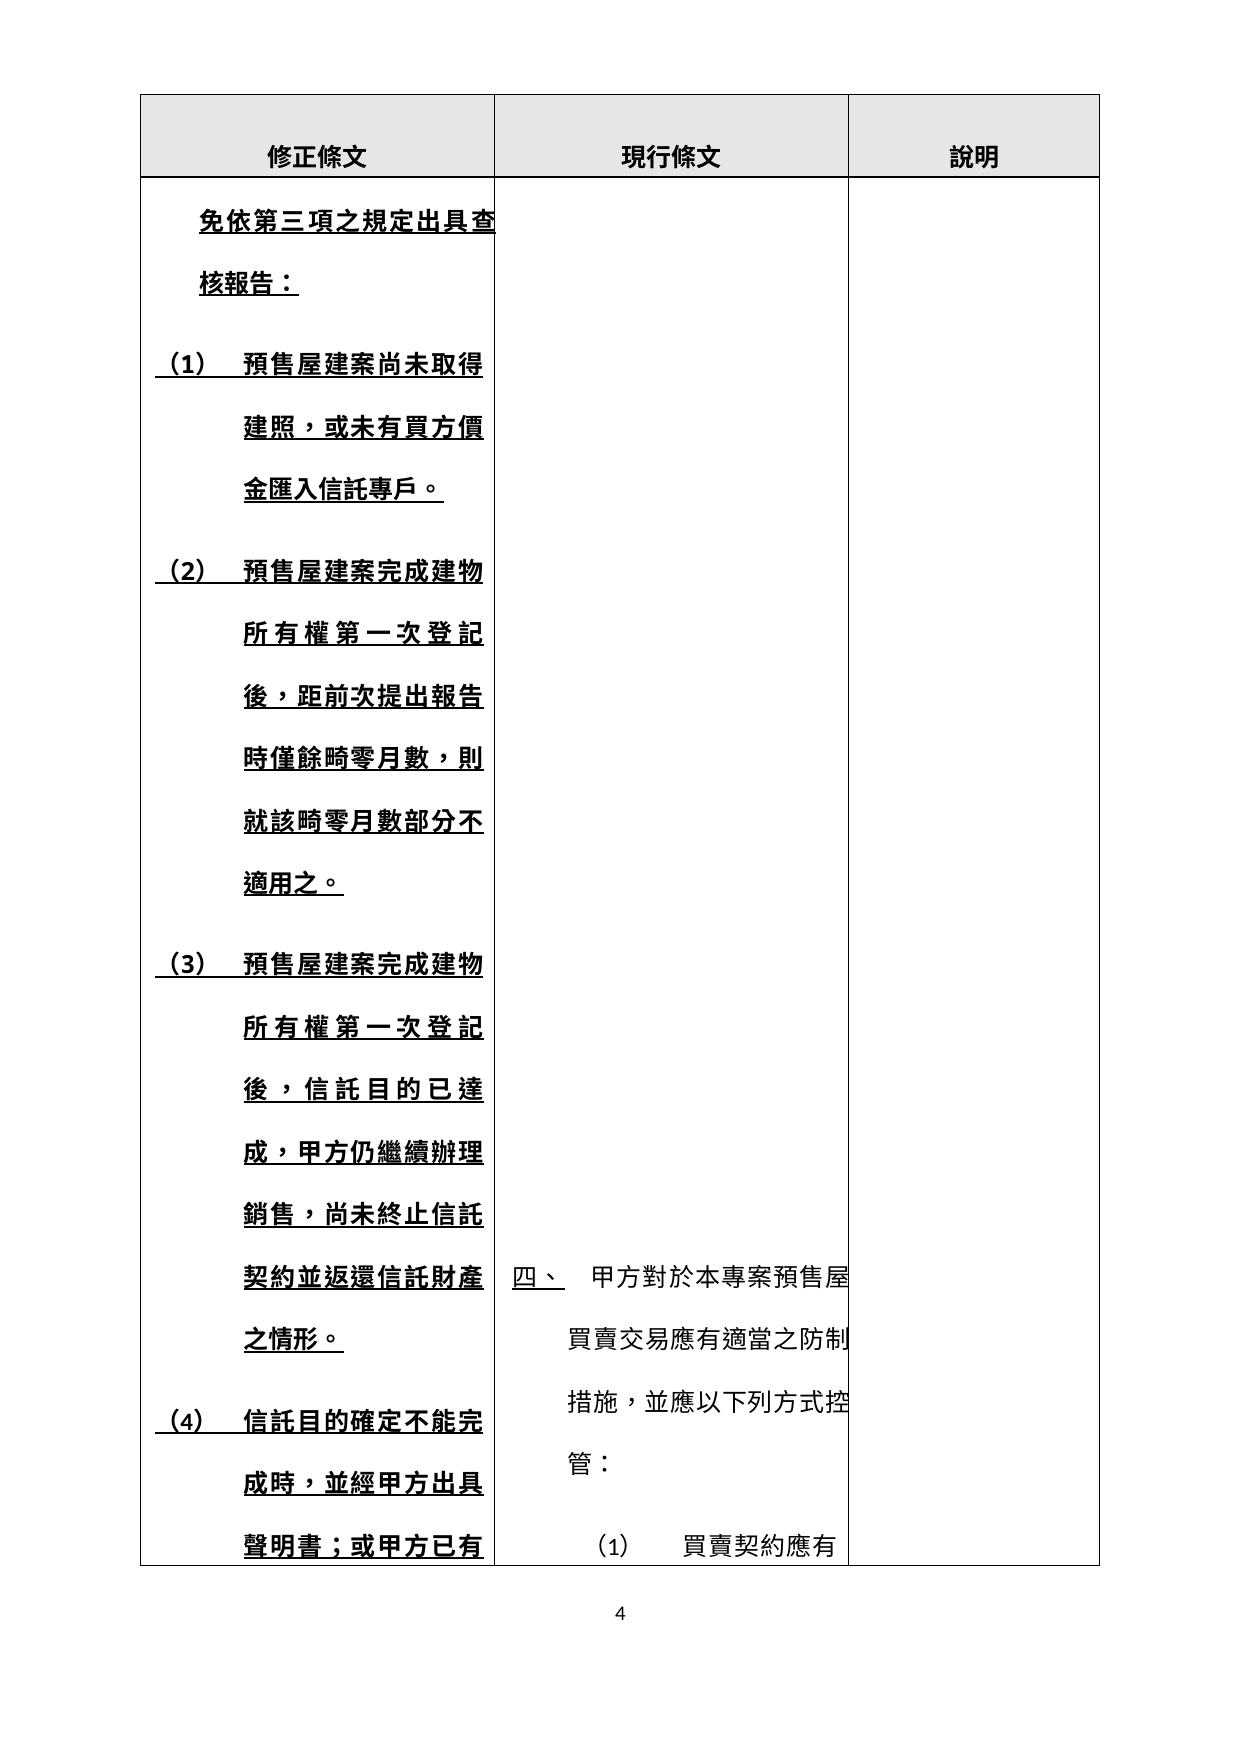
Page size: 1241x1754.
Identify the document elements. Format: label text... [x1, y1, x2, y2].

table_cell 第八條 委託人之義務與責任 甲方聲明並擔保如下： 甲方係依中華民國法律設立（認許）且現仍合法存續之公司。 甲方已完成為簽署本契約所必要之公司內部程序，且甲方及代表或代理甲方簽署或履行本契約之自然人已取得為簽訂及履行本契約所需之一切授權、許可與核准。 甲方簽訂及履行本契約並未違反任何法令、政府命令、甲方之公司章程或甲方與第三人所簽訂之任何契約、協議、聲明、承諾、約定或其他義務。 甲方應提供本契約之影本予買方，並應提供買賣契約之範本、影本或以電子檔案方式予乙方留底備查。 信託存續期間，甲方應就下列事項，每○個月提供經_______查核及至少每年提供經會計師查核簽認之報告，其查核內容至少應包含下列事項： 甲方應交付信託之金額、日期與實際交付信託是否相符。 甲方告知乙方已收取買方所繳價金，是否有遲延未交付信託之情形。 (本項新增) （本項新增） 四、 甲方對於本專案預售屋買賣交易應有適當之防制措施，並應以下列方式控管： 買賣契約應有編號，由甲方自行登錄及控管，並提供契約編號簿冊及載明買方資料予乙方。乙方得派員或委託＿＿ 定期或不定期查核。 影印、縮影照像或以電子檔案方式留存買方之各項證件。 甲方應將下列事項於買賣契約或其附件中訂明並告知買方(包括後續買賣契約之受讓人)： 價金信託之信託目的係在將買方所繳價金依信託契約之約定專款專用，不具有「完工保證」或「價金返還保證」等之功能。買方就買賣契約之任何請求，應由甲方負最終履約責任。 為保障買方權益及配合乙方建置查詢網頁，甲方應告知且徵取買方書面同意將其個人資料及買賣契約資料提供予乙方，並同意乙方於信託契約相關之特定目的範圍內，得為蒐集、處理、利用及揭露。但除法令、中華民國信託業商業同業公會會員辦理預售屋「不動產開發信託」與「價金信託」業務應行注意事項或信託契約約定應予公開或揭露者外，乙方應負保密之責任。 買方所繳價金，除直接匯(存)入信託專戶者外，甲方至遲應於收訖該筆價金之次一營業日交付信託。但不論前述任一方式，其信託關係僅存在於乙方與甲方，並非存在於乙方與買方，買方所繳價金於甲方交付信託後方為信託財產，未存入信託專戶之價金非屬信託財產，不受本價金信託之保障，就未存入信託專戶之價金所生之相關爭議應由買賣雙方自行協商。買方應每次繳款後自行於查詢網頁查詢其所繳價金交付信託之明細及相關資訊，以確認其所繳價金是否已確實交付信託。查詢網址為：[ ]，查詢途徑為：[ ]。買方對該網頁之資訊如有任何疑問，應逕洽甲方或乙方處理。 本契約第二條第四項「特定事由」發生時，買方對於可供分配信託財產之請求將因稅費、法定抵押權及抵押權等各項優先權利而受影響；買方就其未受償部分，應依買賣契約之約定向甲方請求。 本契約第二條第四項「特定事由」發生，如受託人認為有需要通知預售屋買方召開受益權人會議之情形，受益權人會議之召集事由、召集程序、議決方法、表決權之計算及其他應遵循事項如本契約附件一所載，甲方應將其訂為買賣契約之一部分，與買賣契約有相同效力。 （本款新增） 於信託存續期間內，因處理信託事務之需要，甲方應配合提供相關資料及證明文件予乙方；如因甲方提供之資料不實，致乙方或第三人受損害者，甲方應自負一切法律上責任。 （本項新增） 買賣契約如有變更、無效、解除或終止之情事者，甲方應即通知乙方，如因怠為通知致生損害於乙方或第三人，或發生爭議者，甲方應自負一切法律上責任。 甲方有關出賣人之責任（包含但不限於開立統一發票交由買方收執）及因買賣所發生之一切稅捐、規費及代書費等，概由甲方自行負擔。 甲方之承攬廠商如發生下列事由之一，經甲方解除或終止承攬合約時，甲方應另行委任新承攬廠商並立即通知乙方： 無故停工達○個月以上； 無法如期完工； 違反承攬合約約定；或 _________ [495, 178, 848, 1565]
table_cell 第八條 委託人之義務與責任 甲方聲明並擔保如下： 甲方係依中華民國法律設立（認許）且現仍合法存續之公司。 甲方已完成為簽署本契約所必要之公司內部程序，且甲方及代表或代理甲方簽署或履行本契約之自然人已取得為簽訂及履行本契約所需之一切授權、許可與核准。 甲方簽訂及履行本契約並未違反任何法令、政府命令、甲方之公司章程或甲方與第三人所簽訂之任何契約、協議、聲明、承諾、約定或其他義務。 甲方應提供本契約之影本予買方，並應提供買賣契約之範本、影本或以電子檔案方式予乙方留底備查。 信託存續期間，甲方應就下列事項，每○個月提供經_______查核及至少每年提供經會計師查核簽認之報告，其查核內容至少應包含下列事項；如甲方有財務情況異常，或有甲方債權人向法院聲請對甲方就其於信託契約下信託受益權進行強制執行而甲方未能妥善處理時，乙方亦得要求甲方於收到通知後之30日內提供經乙方認可之第三人查核報告： 甲方應交付信託之金額、日期與實際交付信託是否相符。 甲方告知乙方已收取買方所繳價金，是否有遲延未交付信託之情形。 四、前項之查核報告倘發現應交付信託款項有金額、日期不符或查核報告有未依約提供、遲延交付之情形，或乙方發現匯入信託專戶之款項有疑義時，甲方應按乙方之要求提出說明、補足不足金額或改善之。 五、於信託存續期間，經乙方同意，甲方就下列情形得免依第三項之規定出具查核報告： 預售屋建案尚未取得建照，或未有買方價金匯入信託專戶。 預售屋建案完成建物所有權第一次登記後，距前次提出報告時僅餘畸零月數，則就該畸零月數部分不適用之。 預售屋建案完成建物所有權第一次登記後，信託目的已達成，甲方仍繼續辦理銷售，尚未終止信託契約並返還信託財產之情形。 信託目的確定不能完成時，並經甲方出具聲明書；或甲方已有明確事證足證信託目的確定不能完成時。 甲方對於本專案預售屋買賣交易應有適當之防制措施，並應以下列方式控管： 買賣契約應有編號，由甲方自行登錄及控管，並提供契約編號簿冊及載明買方資料予乙方。乙方得派員或委託___ 定期或不定期查核。 影印、縮影照像或以電子檔案方式留存買方之各項證件。 甲方應將下列事項於買賣契約或其附件中訂明並告知買方(包括後續買賣契約之受讓人)： 價金信託之信託目的係在將買方所繳價金依信託契約之約定專款專用，不具有「完工保證」或「價金返還保證」等之功能。買方就買賣契約之任何請求，應由甲方負最終履約責任。 為保障買方權益及配合乙方建置查詢網頁，甲方應告知且徵取買方書面同意將其個人資料及買賣契約資料提供予乙方，並同意乙方於信託契約相關之特定目的範圍內，得為蒐集、處理、利用及揭露。但除法令、中華民國信託業商業同業公會會員辦理預售屋「不動產開發信託」與「價金信託」業務應行注意事項或信託契約約定應予公開或揭露者外，乙方應負保密之責任。 買方所繳價金，除直接匯(存)入信託專戶者外，甲方至遲應於收訖該筆價金之次一營業日交付信託。但不論前述任一方式，其信託關係僅存在於乙方與甲方，並非存在於乙方與買方，買方所繳價金於甲方交付信託後方為信託財產，未存入信託專戶之價金非屬信託財產，不受本價金信託之保障，就未存入信託專戶之價金所生之相關爭議應由買賣雙方自行協商。買方應每次繳款後自行於查詢網頁查詢其所繳價金交付信託之明細及相關資訊，以確認其所繳價金是否已確實交付信託。查詢網址為：[ ]，查詢途徑為：[ ]。買方對該網頁之資訊如有任何疑問，應逕洽甲方或乙方處理。 本契約第二條第四項「特定事由」發生時，買方對於可供分配信託財產之請求將因稅費、法定抵押權及抵押權等各項優先權利而受影響；買方就其未受償部分，應依買賣契約之約定向甲方請求。 本契約第二條第四項「特定事由」發生，如受託人認為有需要通知預售屋買方召開受益權人會議之情形，受益權人會議之召集事由、召集程序、議決方法、表決權之計算及其他應遵循事項如本契約附件一所載，甲方應將其訂為買賣契約之一部分，與買賣契約有相同效力。 （六）為確保買方權益，買方如發現下列情形應經由查詢網頁提供之通知管道及方式通知乙方： 1. 甲方有違反預售屋履約擔保機制相關之規定。 2. 依查詢網頁所揭露買方所繳價金及預售屋交易之資訊，與買方得悉之實際資訊不符者。 於信託存續期間內，因處理信託事務之需要，甲方應配合提供相關資料或證明文件予乙方；如因甲方提供之資料不實，致乙方或第三人受損害者，甲方應自負一切法律上責任。 甲方交付乙方之買賣契約價金明細如有變更或增訂者，應詳實提供更新資訊，甲方並應擔保資訊俱為真實、正確、完整；如有違反，甲方應負違約責任，乙方得停止甲方提領或動用信託財產，並得依本契約第十八條第二項及第三項之約定辦理。如因甲方提供之資料不實，致乙方或第三人受損害者，甲方應自負一切法律上責任。 買賣契約如有變更、無效、解除或終止之情事者，甲方應即通知乙方，如因怠為通知致生損害於乙方或第三人，或發生爭議者，甲方應自負一切法律上責任。 甲方有關出賣人之責任（包含但不限於開立統一發票交由買方收執）及因買賣所發生之一切稅捐、規費及代書費等，概由甲方自行負擔。 甲方之承攬廠商如發生下列事由之一，經甲方解除或終止承攬合約時，甲方應另行委任新承攬廠商並立即通知乙方： 無故停工達○個月以上； 無法如期完工； 違反承攬合約約定；或 _________ [141, 178, 494, 1565]
table_cell 依據《中華民國信託業商業同業公會會員辦理預售屋『不動產開發信託』與『價金信託』業務應行注意事項》（下稱「應行注意事項」）第八條第二項、第三項之修訂，爰新增第三項、第四項之文字。 於特殊情形下，信託契約簽訂後預售屋建案尚未取得建照，或未有買方價金匯入信託專戶，或信託目的已達成或確定不能完成等，受託機構已無要求賣方提供查核報告之必要，或賣方提供查核報告確實有困難，為明確化信託業者之法規遵循，故應行注意事項於第八條第四項新增四種可例外排除賣方提供查核報告之情形，依據此修訂，業者得視情況同意賣方免出具查核報告，爰於本條新增第五項。 依據應行注意事項第十二條第七款第五目之修訂，爰新增第七項第六款。而有關買方之通知管道及方式，受託機構得自行決定要採書面或是其他方式，但應於查詢網頁清楚說明。 依據應行注意事項第六條第一項第三款之修訂，爰新增第九項。 [849, 178, 1099, 1565]
table_header 修正條文 [141, 95, 494, 176]
table_header 現行條文 [495, 95, 848, 176]
table_header 說明 [849, 95, 1099, 176]
